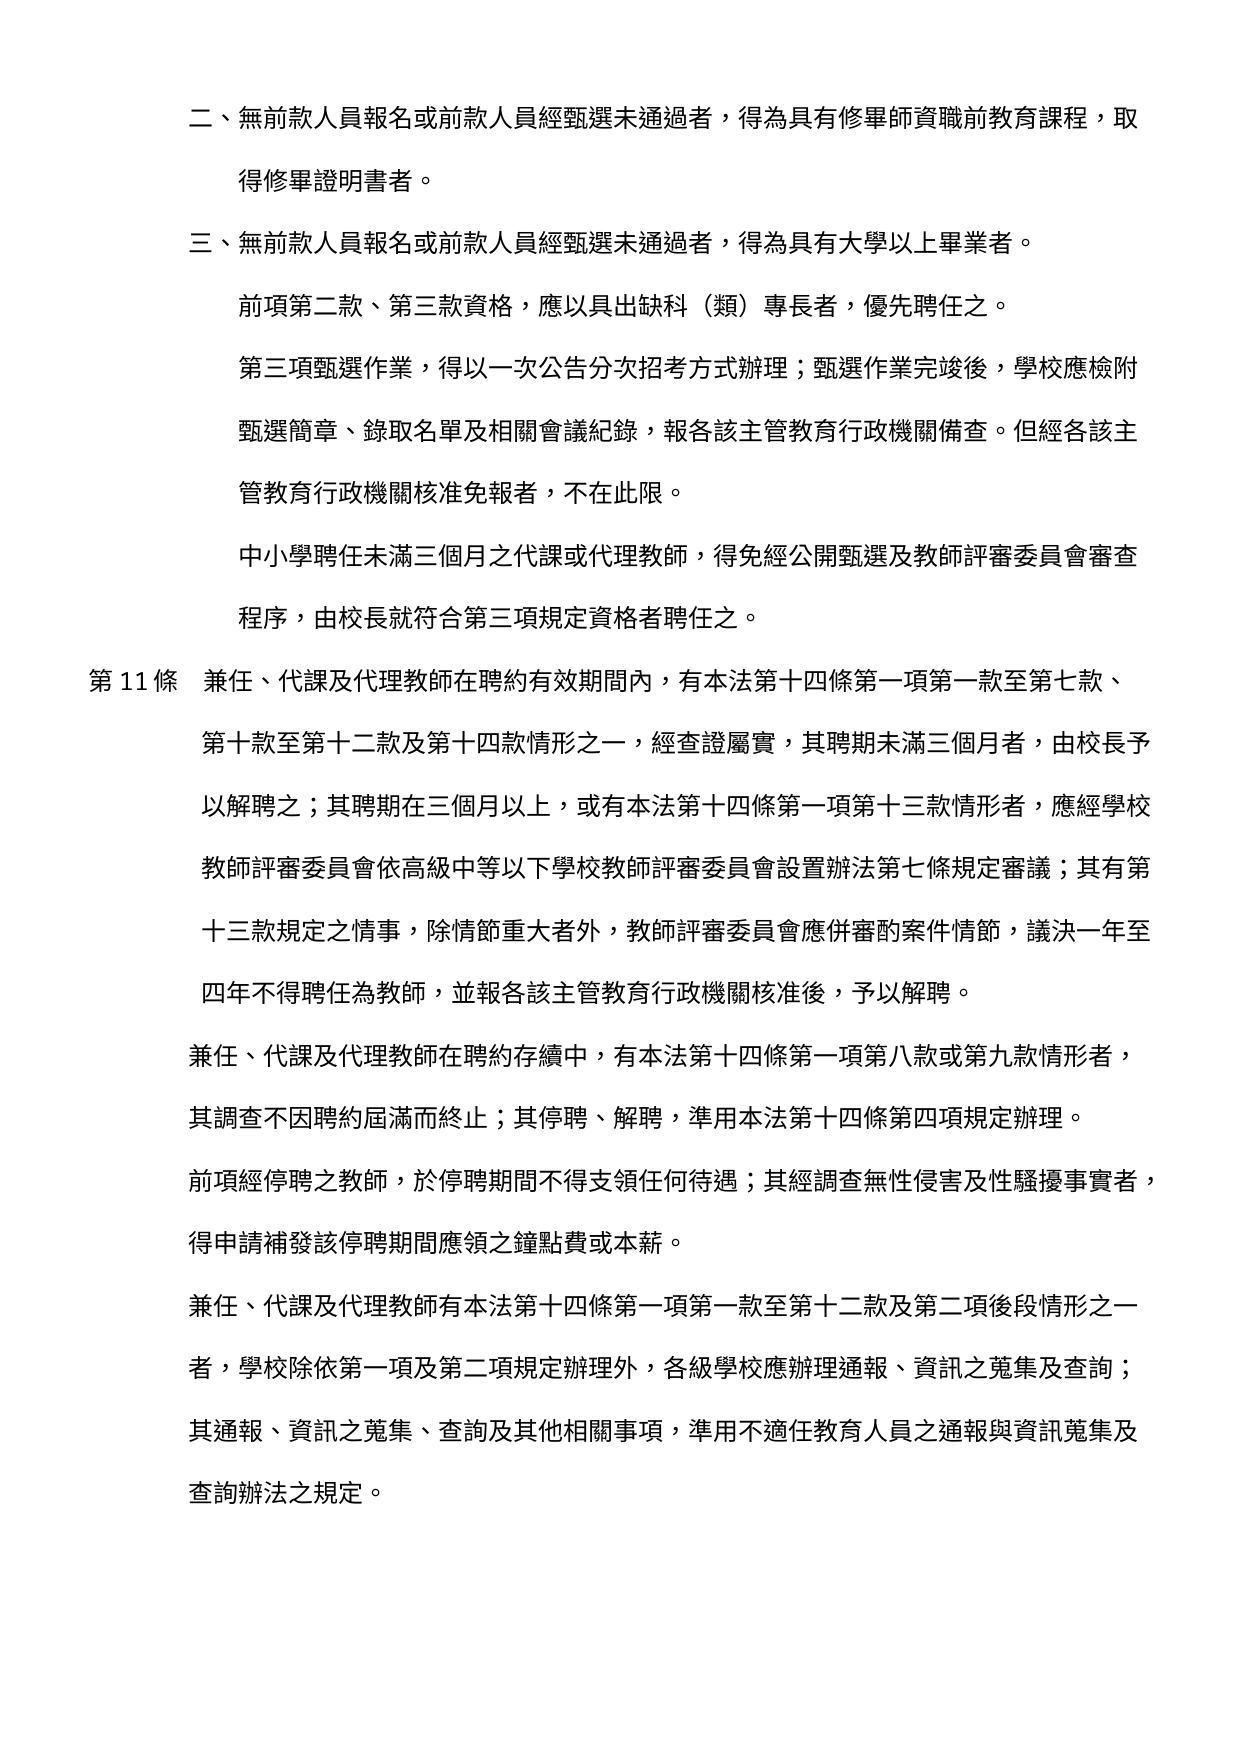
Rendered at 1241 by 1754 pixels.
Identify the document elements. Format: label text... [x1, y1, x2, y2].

text 前項第二款、第三款資格，應以具出缺科（類）專長者，優先聘任之。 [89, 263, 1152, 325]
text 前項經停聘之教師，於停聘期間不得支領任何待遇；其經調查無性侵害及性騷擾事實者，得申請補發該停聘期間應領之鐘點費或本薪。 [189, 1138, 1152, 1263]
text 中小學聘任未滿三個月之代課或代理教師，得免經公開甄選及教師評審委員會審查程序，由校長就符合第三項規定資格者聘任之。 [239, 513, 1152, 638]
text 三、無前款人員報名或前款人員經甄選未通過者，得為具有大學以上畢業者。 [89, 200, 1152, 263]
text 第三項甄選作業，得以一次公告分次招考方式辦理；甄選作業完竣後，學校應檢附甄選簡章、錄取名單及相關會議紀錄，報各該主管教育行政機關備查。但經各該主管教育行政機關核准免報者，不在此限。 [239, 325, 1152, 513]
text 兼任、代課及代理教師有本法第十四條第一項第一款至第十二款及第二項後段情形之一者，學校除依第一項及第二項規定辦理外，各級學校應辦理通報、資訊之蒐集及查詢；其通報、資訊之蒐集、查詢及其他相關事項，準用不適任教育人員之通報與資訊蒐集及查詢辦法之規定。 [189, 1263, 1152, 1513]
text 二、無前款人員報名或前款人員經甄選未通過者，得為具有修畢師資職前教育課程，取得修畢證明書者。 [189, 75, 1152, 200]
text 兼任、代課及代理教師在聘約存續中，有本法第十四條第一項第八款或第九款情形者，其調查不因聘約屆滿而終止；其停聘、解聘，準用本法第十四條第四項規定辦理。 [189, 1013, 1152, 1138]
text 第11條 兼任、代課及代理教師在聘約有效期間內，有本法第十四條第一項第一款至第七款、第十款至第十二款及第十四款情形之一，經查證屬實，其聘期未滿三個月者，由校長予以解聘之；其聘期在三個月以上，或有本法第十四條第一項第十三款情形者，應經學校教師評審委員會依高級中等以下學校教師評審委員會設置辦法第七條規定審議；其有第十三款規定之情事，除情節重大者外，教師評審委員會應併審酌案件情節，議決一年至四年不得聘任為教師，並報各該主管教育行政機關核准後，予以解聘。 [89, 638, 1152, 1013]
